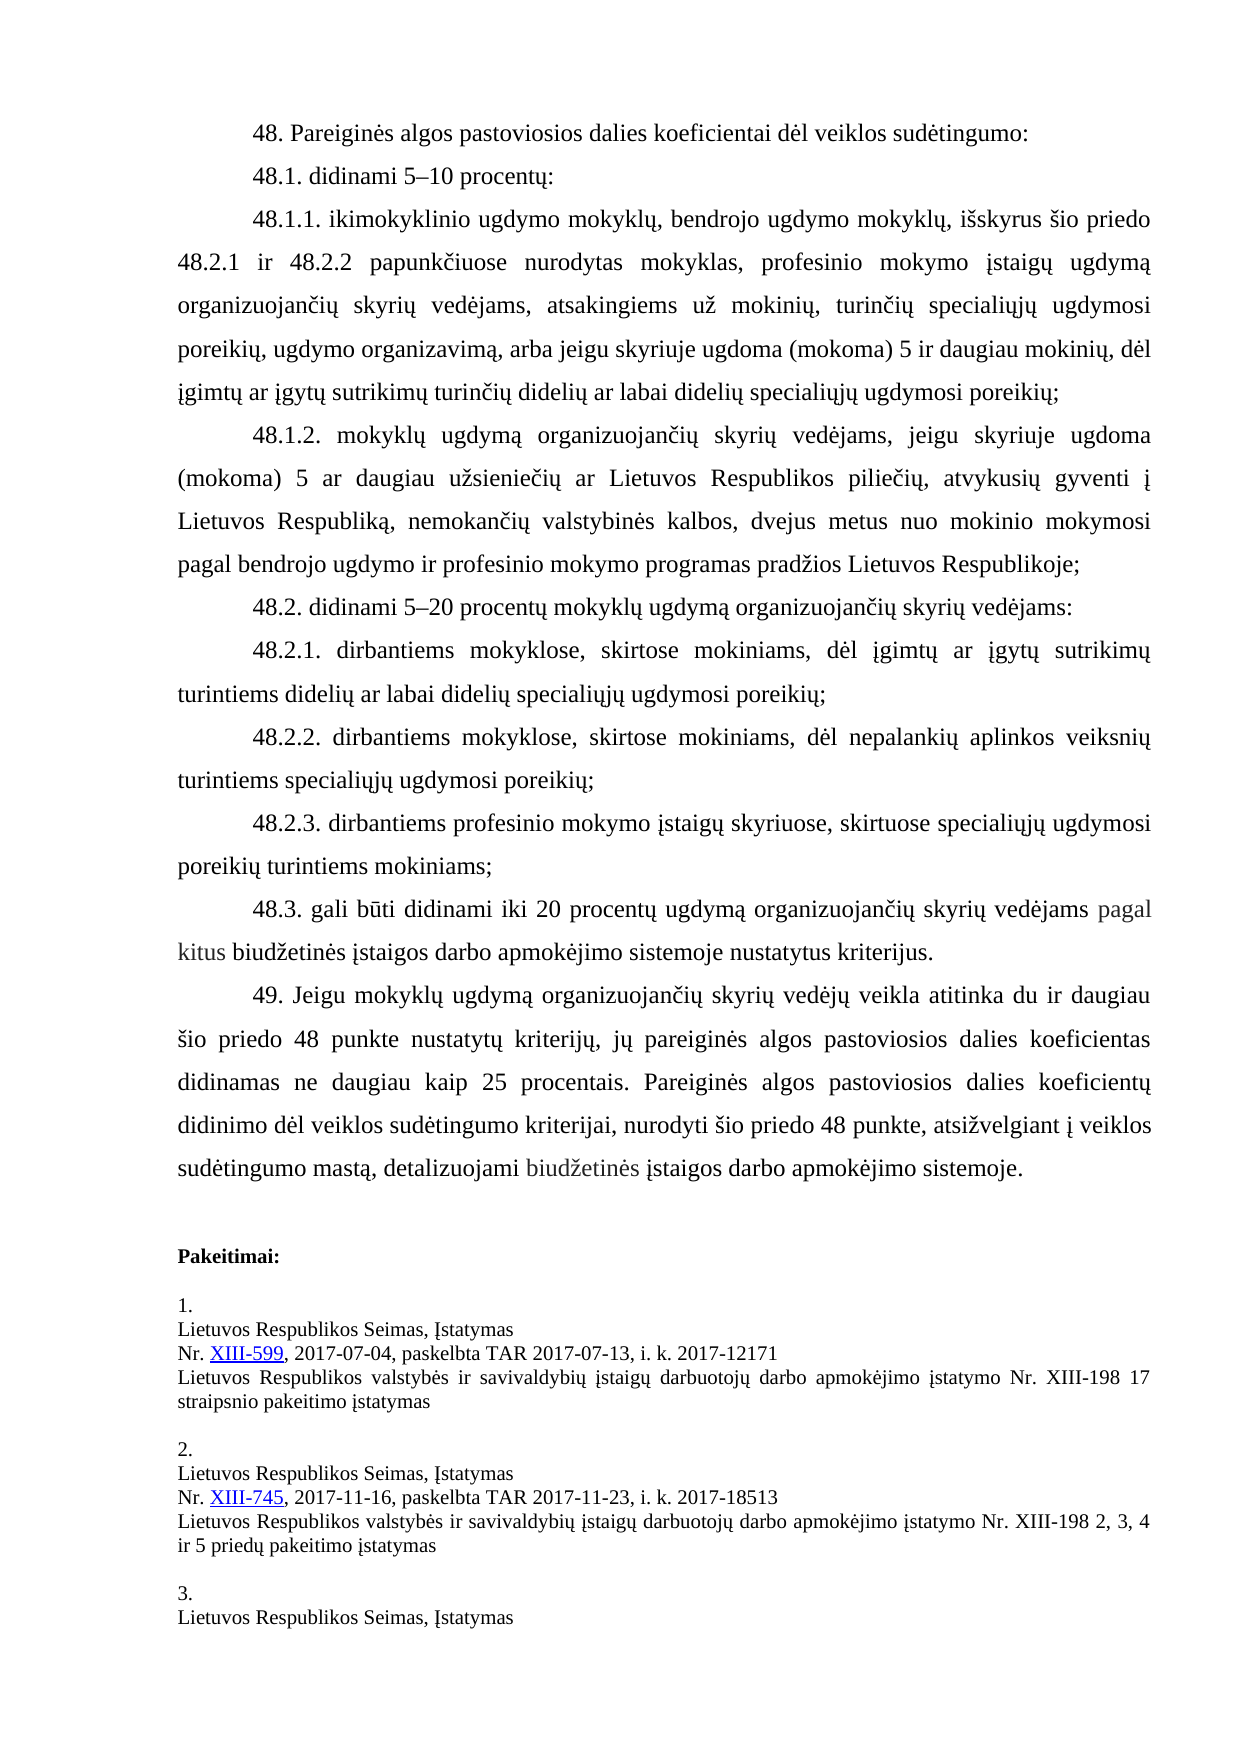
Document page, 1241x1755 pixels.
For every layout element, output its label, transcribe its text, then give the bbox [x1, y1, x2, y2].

text 49. Jeigu mokyklų ugdymą organizuojančių skyrių vedėjų veikla atitinka du ir daugiau šio priedo 48 punkte nustatytų kriterijų, jų pareiginės algos pastoviosios dalies koeficientas didinamas ne daugiau kaip 25 procentais. Pareiginės algos pastoviosios dalies koeficientų didinimo dėl veiklos sudėtingumo kriterijai, nurodyti šio priedo 48 punkte, atsižvelgiant į veiklos sudėtingumo mastą, detalizuojami biudžetinės įstaigos darbo apmokėjimo sistemoje. [177, 981, 1152, 1182]
text 1. [177, 1292, 1152, 1317]
text 48.2.3. dirbantiems profesinio mokymo įstaigų skyriuose, skirtuose specialiųjų ugdymosi poreikių turintiems mokiniams; [177, 808, 1152, 880]
text Nr. XIII-599, 2017-07-04, paskelbta TAR 2017-07-13, i. k. 2017-12171 [177, 1341, 1152, 1365]
text Lietuvos Respublikos Seimas, Įstatymas [177, 1317, 1152, 1341]
text 48.1. didinami 5–10 procentų: [177, 161, 1152, 190]
text 48.1.2. mokyklų ugdymą organizuojančių skyrių vedėjams, jeigu skyriuje ugdoma (mokoma) 5 ar daugiau užsieniečių ar Lietuvos Respublikos piliečių, atvykusių gyventi į Lietuvos Respubliką, nemokančių valstybinės kalbos, dvejus metus nuo mokinio mokymosi pagal bendrojo ugdymo ir profesinio mokymo programas pradžios Lietuvos Respublikoje; [177, 420, 1152, 578]
text 48. Pareiginės algos pastoviosios dalies koeficientai dėl veiklos sudėtingumo: [177, 118, 1152, 147]
text Lietuvos Respublikos Seimas, Įstatymas [177, 1461, 1152, 1485]
text 48.3. gali būti didinami iki 20 procentų ugdymą organizuojančių skyrių vedėjams pagal kitus biudžetinės įstaigos darbo apmokėjimo sistemoje nustatytus kriterijus. [177, 894, 1152, 966]
text 48.2.1. dirbantiems mokyklose, skirtose mokiniams, dėl įgimtų ar įgytų sutrikimų turintiems didelių ar labai didelių specialiųjų ugdymosi poreikių; [177, 636, 1152, 707]
text Lietuvos Respublikos valstybės ir savivaldybių įstaigų darbuotojų darbo apmokėjimo įstatymo Nr. XIII-198 17 straipsnio pakeitimo įstatymas [177, 1365, 1152, 1413]
text Pakeitimai: [177, 1244, 1152, 1268]
text Lietuvos Respublikos valstybės ir savivaldybių įstaigų darbuotojų darbo apmokėjimo įstatymo Nr. XIII-198 2, 3, 4 ir 5 priedų pakeitimo įstatymas [177, 1509, 1152, 1557]
text Lietuvos Respublikos Seimas, Įstatymas [177, 1605, 1152, 1629]
text Nr. XIII-745, 2017-11-16, paskelbta TAR 2017-11-23, i. k. 2017-18513 [177, 1485, 1152, 1509]
text 3. [177, 1581, 1152, 1605]
text 48.2. didinami 5–20 procentų mokyklų ugdymą organizuojančių skyrių vedėjams: [177, 592, 1152, 621]
text 2. [177, 1437, 1152, 1461]
text 48.2.2. dirbantiems mokyklose, skirtose mokiniams, dėl nepalankių aplinkos veiksnių turintiems specialiųjų ugdymosi poreikių; [177, 722, 1152, 794]
text 48.1.1. ikimokyklinio ugdymo mokyklų, bendrojo ugdymo mokyklų, išskyrus šio priedo 48.2.1 ir 48.2.2 papunkčiuose nurodytas mokyklas, profesinio mokymo įstaigų ugdymą organizuojančių skyrių vedėjams, atsakingiems už mokinių, turinčių specialiųjų ugdymosi poreikių, ugdymo organizavimą, arba jeigu skyriuje ugdoma (mokoma) 5 ir daugiau mokinių, dėl įgimtų ar įgytų sutrikimų turinčių didelių ar labai didelių specialiųjų ugdymosi poreikių; [177, 204, 1152, 406]
